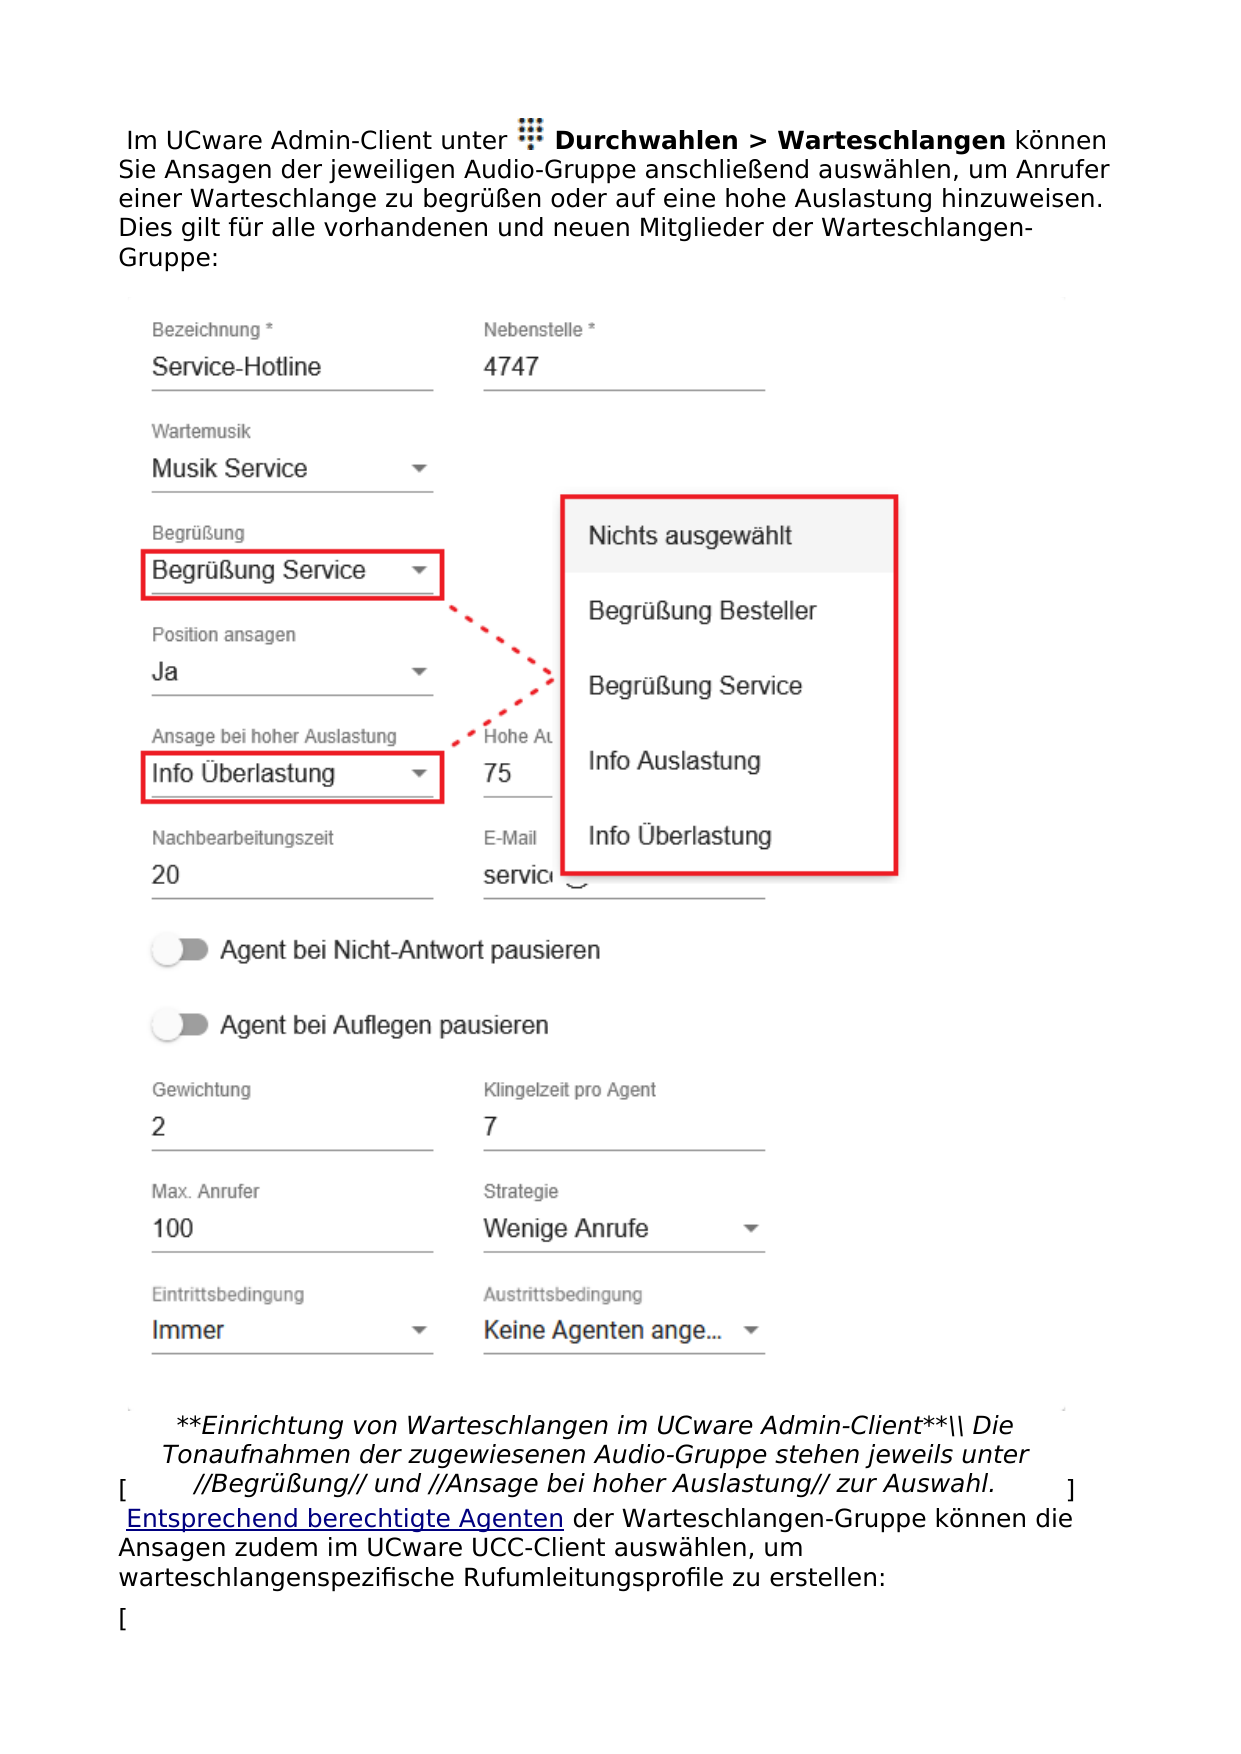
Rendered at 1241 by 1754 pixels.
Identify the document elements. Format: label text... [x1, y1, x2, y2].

text [ [118, 1604, 1122, 1634]
text **Einrichtung von Warteschlangen im UCware Admin-Client**\\ Die Tonaufnahmen der zugewiesenen Audio-Gruppe stehen jeweils unter //Begrüßung// und //Ansage bei hoher Auslastung// zur Auswahl. [128, 1411, 1065, 1498]
text [] Entsprechend berechtigte Agenten der Warteschlangen-Gruppe können die Ansagen zudem im UCware UCC-Client auswählen, um warteschlangenspezifische Rufumleitungsprofile zu erstellen: [118, 284, 1122, 1592]
picture [507, 118, 555, 150]
picture [127, 297, 1066, 1411]
text Im UCware Admin-Client unterDurchwahlen > Warteschlangen können Sie Ansagen der jeweiligen Audio-Gruppe anschließend auswählen, um Anrufer einer Warteschlange zu begrüßen oder auf eine hohe Auslastung hinzuweisen. Dies gilt für alle vorhandenen und neuen Mitglieder der Warteschlangen-Gruppe: [118, 118, 1122, 272]
